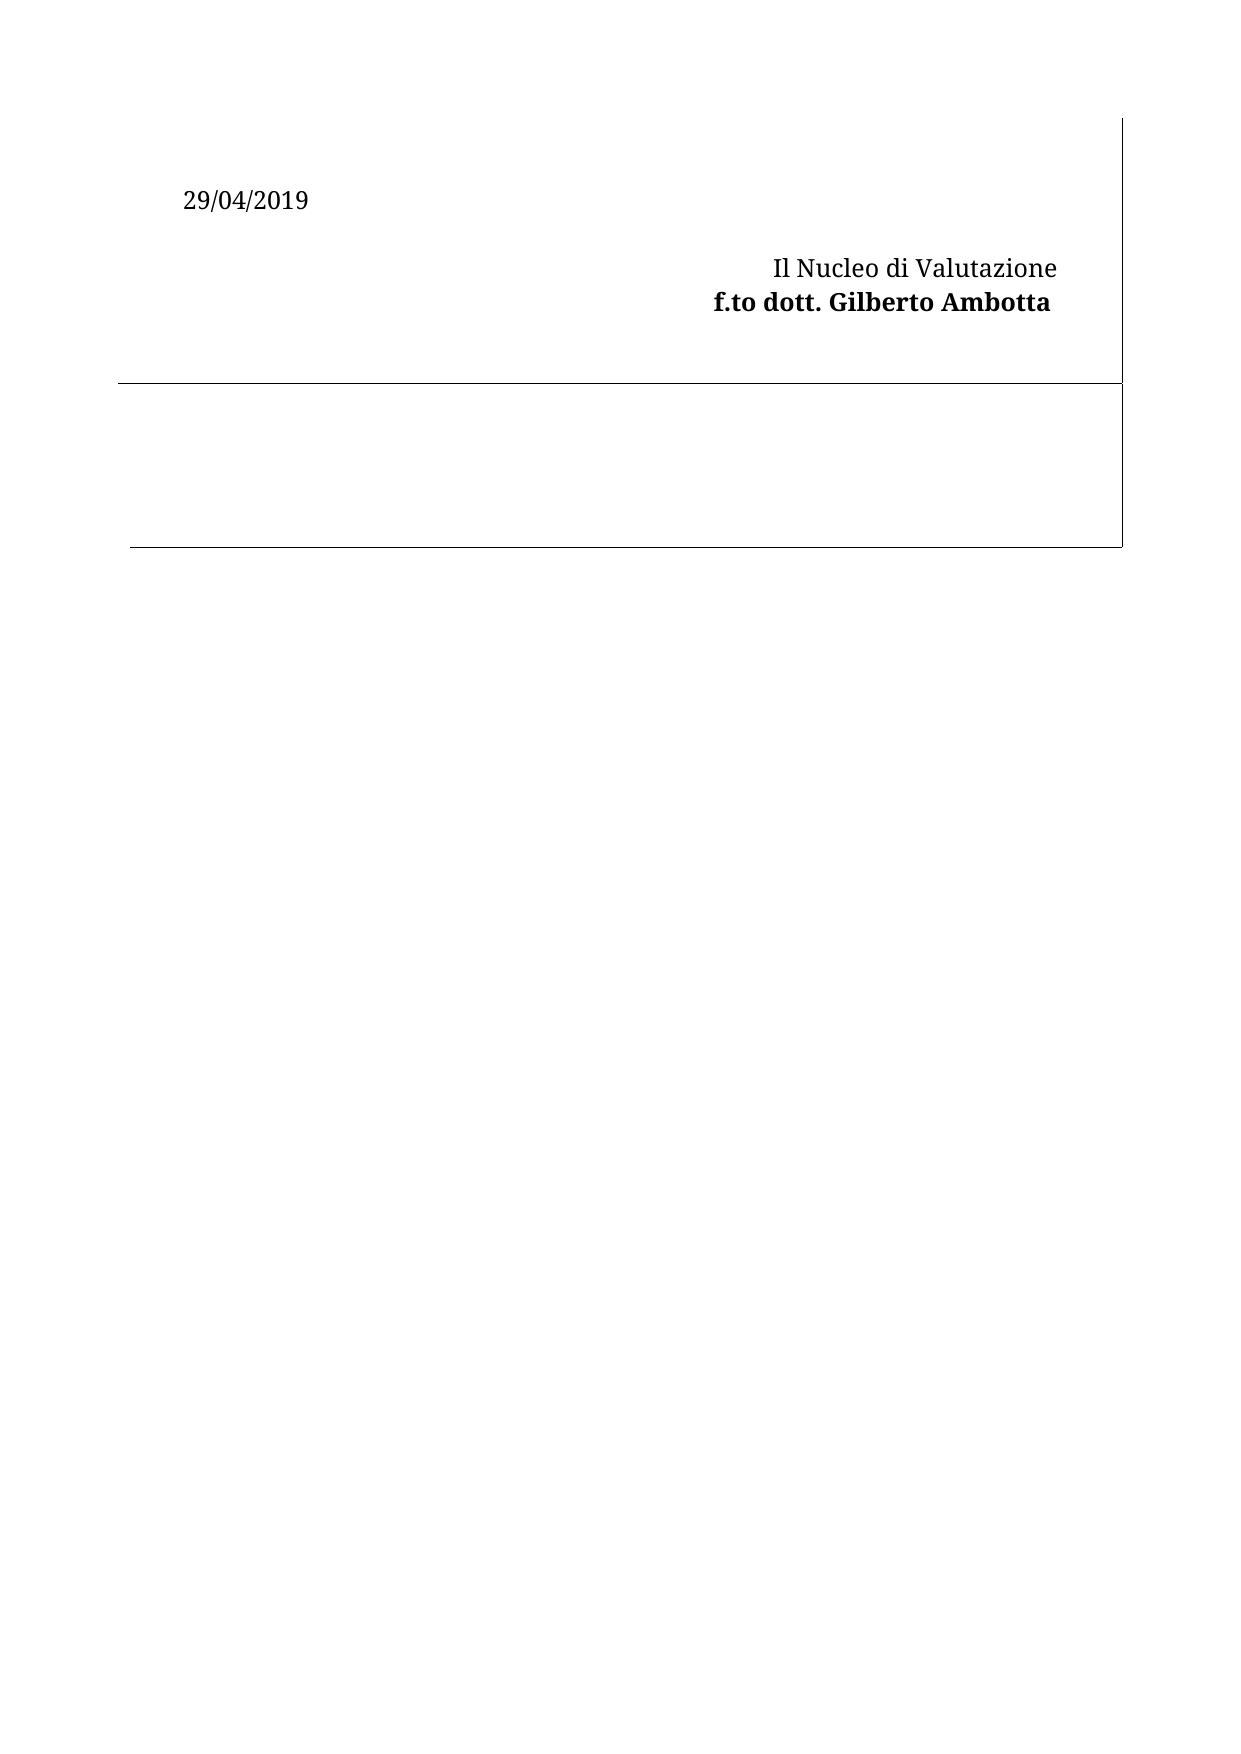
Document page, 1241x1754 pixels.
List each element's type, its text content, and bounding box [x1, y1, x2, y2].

text f.to dott. Gilberto Ambotta [118, 285, 1122, 383]
text Il Nucleo di Valutazione [118, 251, 1122, 285]
text 29/04/2019 [118, 118, 1122, 217]
